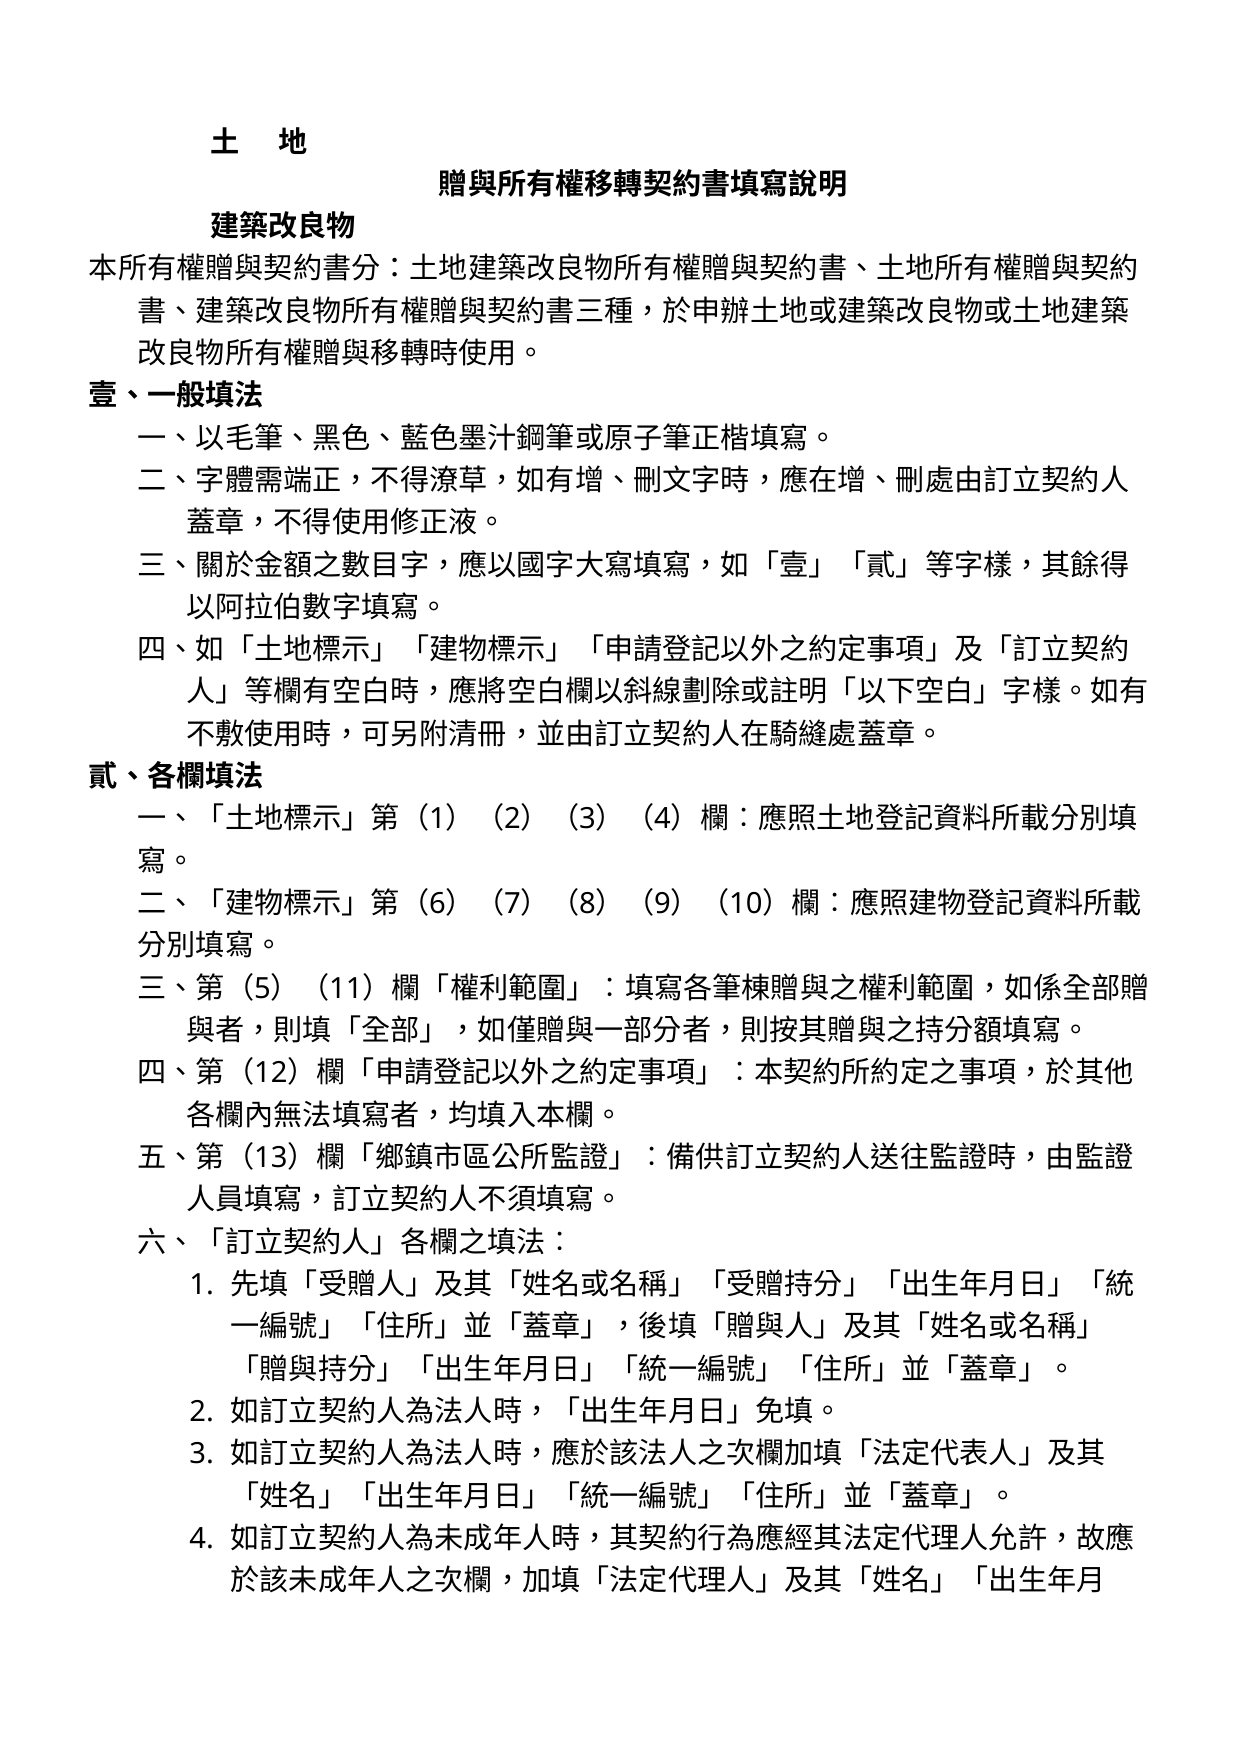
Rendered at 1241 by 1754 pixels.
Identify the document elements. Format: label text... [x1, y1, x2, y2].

text 貳、各欄填法 [89, 752, 1152, 795]
text 三、關於金額之數目字，應以國字大寫填寫，如「壹」「貳」等字樣，其餘得以阿拉伯數字填寫。 [137, 541, 1152, 626]
text 三、第（5）（11）欄「權利範圍」︰填寫各筆棟贈與之權利範圍，如係全部贈與者，則填「全部」，如僅贈與一部分者，則按其贈與之持分額填寫。 [137, 964, 1152, 1049]
text 一、以毛筆、黑色、藍色墨汁鋼筆或原子筆正楷填寫。 [137, 414, 1152, 456]
text 二、字體需端正，不得潦草，如有增、刪文字時，應在增、刪處由訂立契約人蓋章，不得使用修正液。 [137, 456, 1152, 541]
text 壹、一般填法 [89, 372, 1152, 414]
text 本所有權贈與契約書分：土地建築改良物所有權贈與契約書、土地所有權贈與契約書、建築改良物所有權贈與契約書三種，於申辦土地或建築改良物或土地建築改良物所有權贈與移轉時使用。 [89, 245, 1152, 372]
text 建築改良物 [89, 203, 1152, 245]
list 如訂立契約人為法人時，應於該法人之次欄加填「法定代表人」及其「姓名」「出生年月日」「統一編號」「住所」並「蓋章」。 [189, 1430, 1152, 1514]
text 二、「建物標示」第（6）（7）（8）（9）（10）欄︰應照建物登記資料所載分別填寫。 [137, 879, 1152, 964]
text 四、第（12）欄「申請登記以外之約定事項」︰本契約所約定之事項，於其他各欄內無法填寫者，均填入本欄。 [137, 1049, 1152, 1133]
text 四、如「土地標示」「建物標示」「申請登記以外之約定事項」及「訂立契約人」等欄有空白時，應將空白欄以斜線劃除或註明「以下空白」字樣。如有不敷使用時，可另附清冊，並由訂立契約人在騎縫處蓋章。 [137, 626, 1152, 752]
text 贈與所有權移轉契約書填寫說明 [89, 160, 1152, 203]
text 五、第（13）欄「鄉鎮市區公所監證」︰備供訂立契約人送往監證時，由監證人員填寫，訂立契約人不須填寫。 [137, 1133, 1152, 1218]
text 六、「訂立契約人」各欄之填法︰ [137, 1218, 1152, 1261]
text 一、「土地標示」第（1）（2）（3）（4）欄︰應照土地登記資料所載分別填寫。 [137, 795, 1152, 879]
text 土 地 [89, 118, 1152, 160]
list 先填「受贈人」及其「姓名或名稱」「受贈持分」「出生年月日」「統一編號」「住所」並「蓋章」，後填「贈與人」及其「姓名或名稱」「贈與持分」「出生年月日」「統一編號」「住所」並「蓋章」。 [189, 1261, 1152, 1387]
list 如訂立契約人為法人時，「出生年月日」免填。 [189, 1387, 1152, 1430]
list 如訂立契約人為未成年人時，其契約行為應經其法定代理人允許，故應於該未成年人之次欄，加填「法定代理人」及其「姓名」「出生年月 [189, 1514, 1152, 1599]
